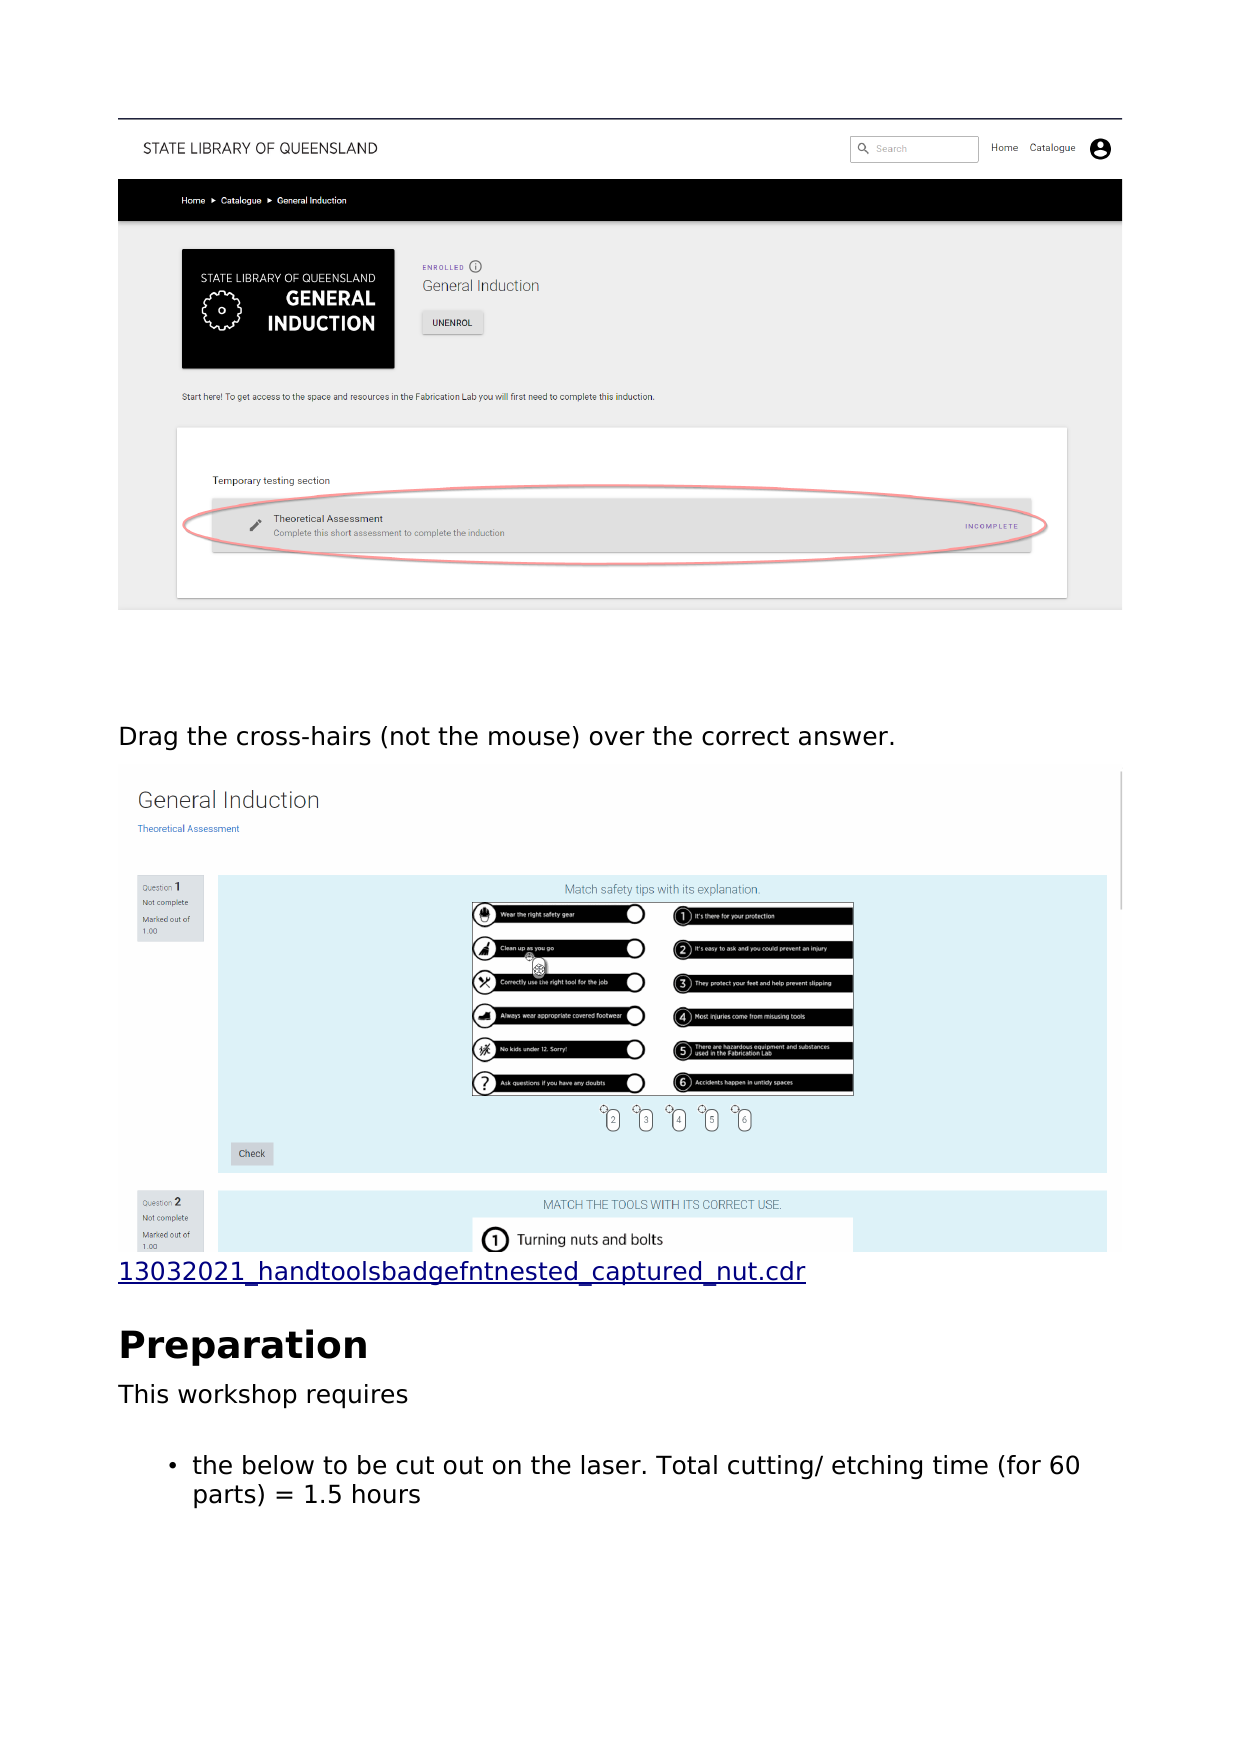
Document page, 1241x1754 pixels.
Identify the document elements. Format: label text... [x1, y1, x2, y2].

list the below to be cut out on the laser. Total cutting/ etching time (for 60 parts) = 1.5 hours [177, 1451, 1122, 1510]
subtitle Preparation [118, 1324, 1122, 1368]
picture [118, 764, 1123, 1252]
text 13032021_handtoolsbadgefntnested_captured_nut.cdr [118, 1252, 1122, 1287]
text Drag the cross-hairs (not the mouse) over the correct answer. [118, 722, 1122, 752]
picture [118, 118, 1123, 610]
text This workshop requires [118, 1380, 1122, 1409]
